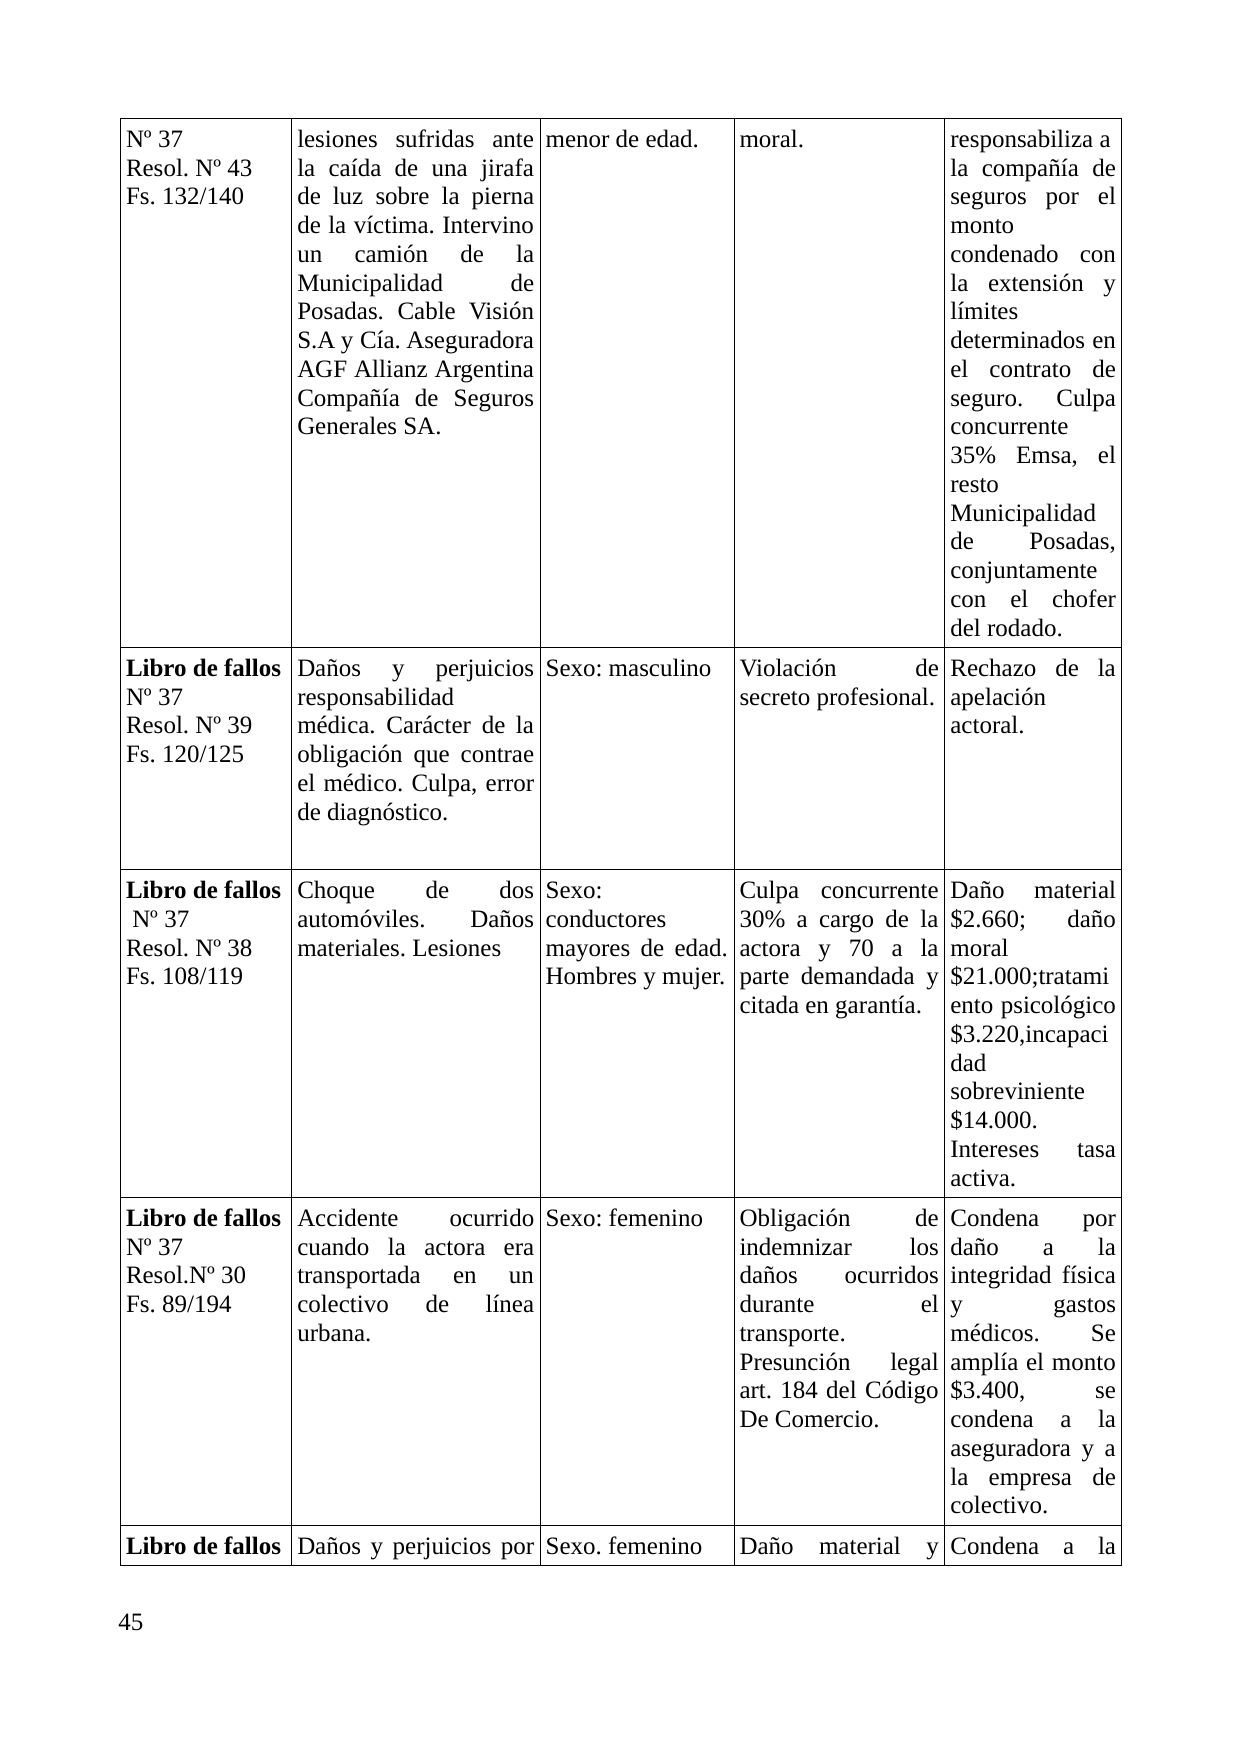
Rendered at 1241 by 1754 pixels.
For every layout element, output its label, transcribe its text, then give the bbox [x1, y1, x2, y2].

table_cell moral. [735, 119, 944, 647]
table_cell Daño material y [735, 1526, 944, 1565]
table_cell Daño material $2.660; daño moral $21.000;tratamiento psicológico $3.220,incapacidad sobreviniente $14.000. Intereses tasa activa. [945, 870, 1121, 1197]
table_cell Sexo: femenino [541, 1198, 734, 1525]
table_cell Culpa concurrente 30% a cargo de la actora y 70 a la parte demandada y citada en garantía. [735, 870, 944, 1197]
table_cell Accidente ocurrido cuando la actora era transportada en un colectivo de línea urbana. [292, 1198, 540, 1525]
table_cell Violación de secreto profesional. [735, 648, 944, 869]
table_cell menor de edad. [541, 119, 734, 647]
table_cell Sexo. femenino [541, 1526, 734, 1565]
table_cell Sexo: conductores mayores de edad. Hombres y mujer. [541, 870, 734, 1197]
table_cell Daños y perjuicios por [292, 1526, 540, 1565]
table_cell Sexo: masculino [541, 648, 734, 869]
table_cell Condena por daño a la integridad física y gastos médicos. Se amplía el monto $3.400, se condena a la aseguradora y a la empresa de colectivo. [945, 1198, 1121, 1525]
table_cell responsabiliza a la compañía de seguros por el monto condenado con la extensión y límites determinados en el contrato de seguro. Culpa concurrente 35% Emsa, el resto Municipalidad de Posadas, conjuntamente con el chofer del rodado. [945, 119, 1121, 647]
table_cell Libro de fallos Nº 37 Resol.Nº 30 Fs. 89/194 [121, 1198, 291, 1525]
table_cell Libro de fallos Nº 37 Resol. Nº 39 Fs. 120/125 [121, 648, 291, 869]
table_cell Daños y perjuicios responsabilidad médica. Carácter de la obligación que contrae el médico. Culpa, error de diagnóstico. [292, 648, 540, 869]
table_cell Condena a la [945, 1526, 1121, 1565]
table_cell Libro de fallos [121, 1526, 291, 1565]
table_cell lesiones sufridas ante la caída de una jirafa de luz sobre la pierna de la víctima. Intervino un camión de la Municipalidad de Posadas. Cable Visión S.A y Cía. Aseguradora AGF Allianz Argentina Compañía de Seguros Generales SA. [292, 119, 540, 647]
table_cell Libro de fallos Nº 37 Resol. Nº 38 Fs. 108/119 [121, 870, 291, 1197]
table_cell Obligación de indemnizar los daños ocurridos durante el transporte. Presunción legal art. 184 del Código De Comercio. [735, 1198, 944, 1525]
table_cell Rechazo de la apelación actoral. [945, 648, 1121, 869]
table_cell Nº 37 Resol. Nº 43 Fs. 132/140 [121, 119, 291, 647]
table_cell Choque de dos automóviles. Daños materiales. Lesiones [292, 870, 540, 1197]
